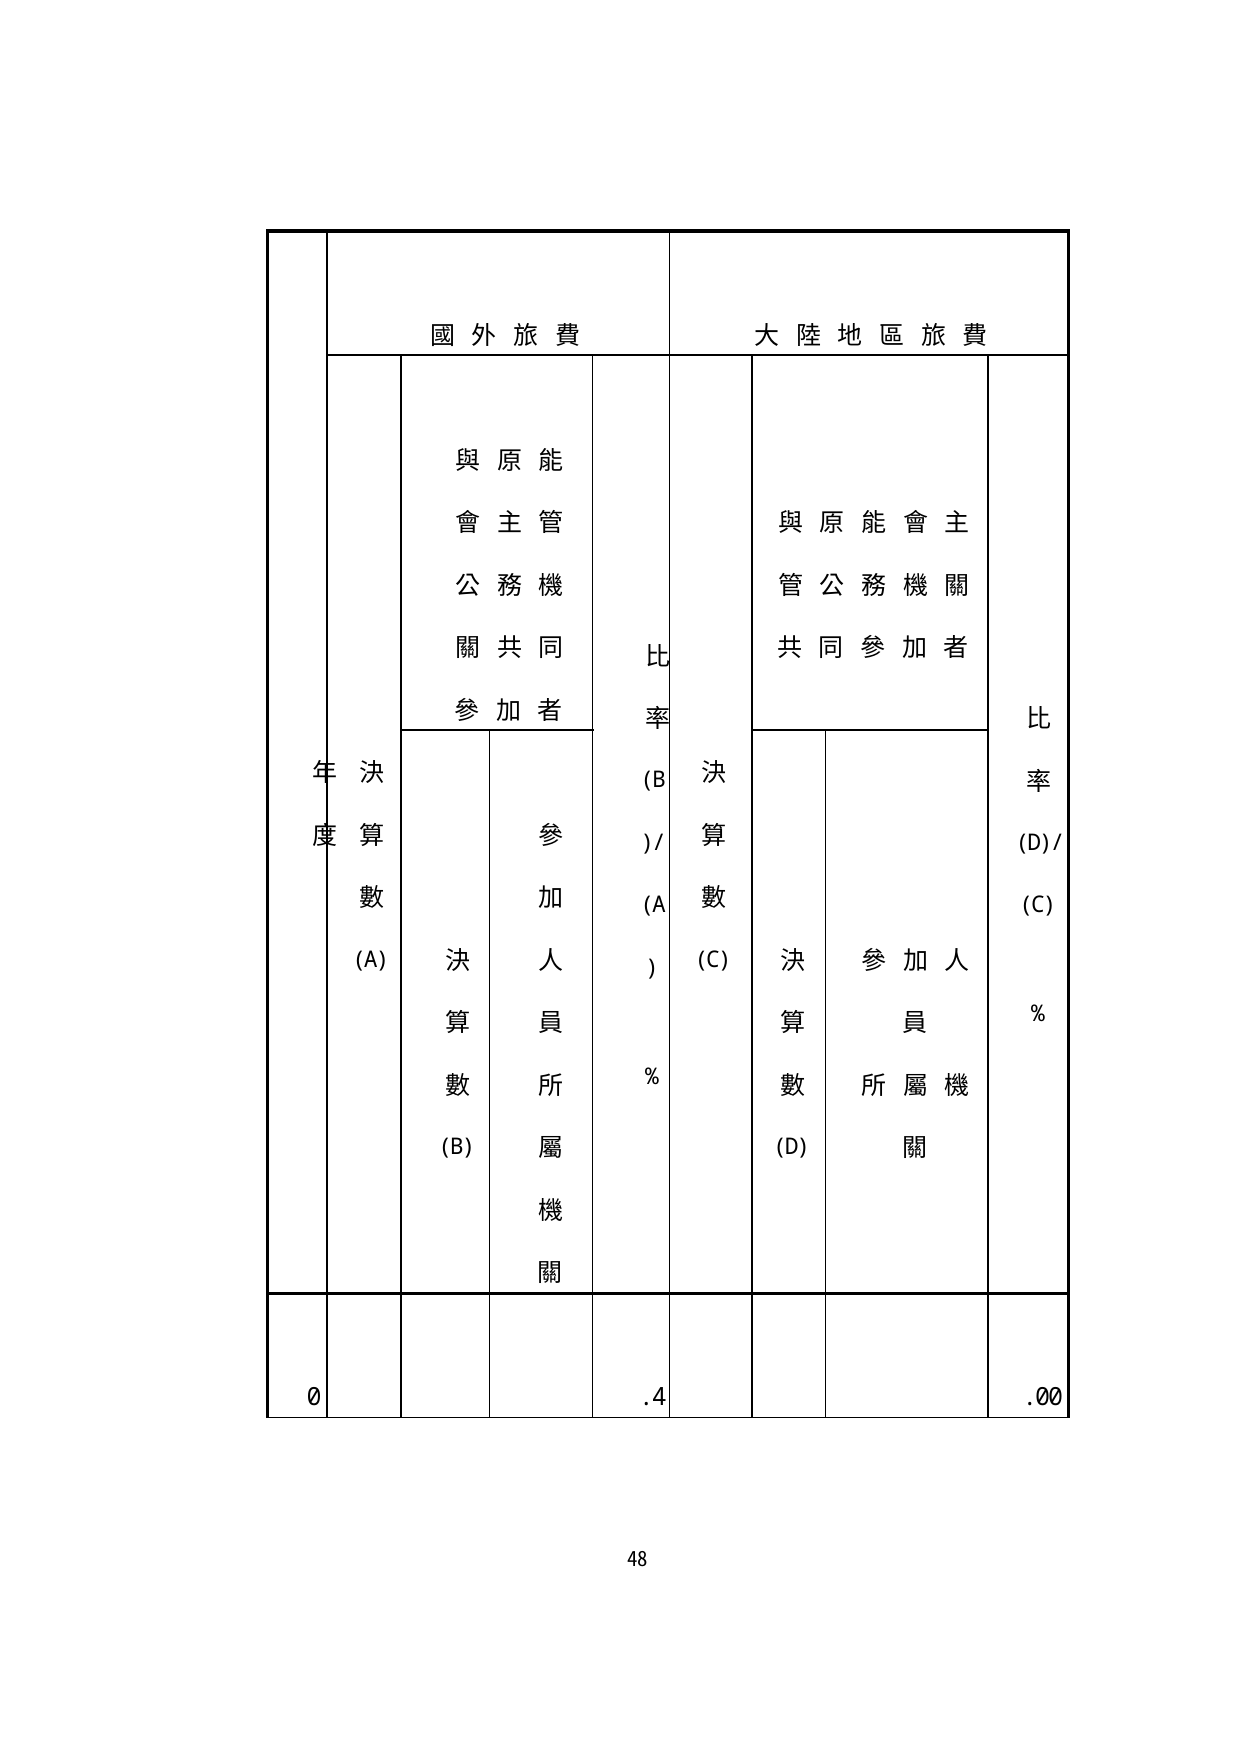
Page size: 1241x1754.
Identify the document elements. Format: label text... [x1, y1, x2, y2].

table_cell 比率(D)/(C) % [989, 356, 1067, 1292]
table_cell [402, 1295, 489, 1417]
table_header 大陸地區旅費 [670, 233, 1067, 354]
table_cell 參加人員 所屬機關 [826, 731, 987, 1292]
table_cell [753, 1295, 825, 1417]
table_cell 決算數(B) [402, 731, 489, 1292]
table_cell [490, 1295, 592, 1417]
table_header 年度 [269, 233, 326, 1292]
table_cell 與原能會主管公務機關共同參加者 [753, 356, 987, 729]
table_cell 與原能會主管公務機關共同參加者 [402, 356, 592, 729]
table_cell 參加人員所屬機關 [490, 731, 592, 1292]
table_cell [670, 1295, 751, 1417]
table_cell 決算數(A) [328, 356, 400, 1292]
table_cell [826, 1295, 987, 1417]
table_cell .00 [989, 1295, 1067, 1417]
table_cell 決算數(C) [670, 356, 751, 1292]
table_header 國外旅費 [328, 233, 669, 354]
table_cell 0 [269, 1295, 326, 1417]
table_cell [328, 1295, 400, 1417]
table_cell .4 [593, 1295, 669, 1417]
table_cell 比率(B)/(A) % [593, 356, 669, 1292]
table_cell 決算數(D) [753, 731, 825, 1292]
